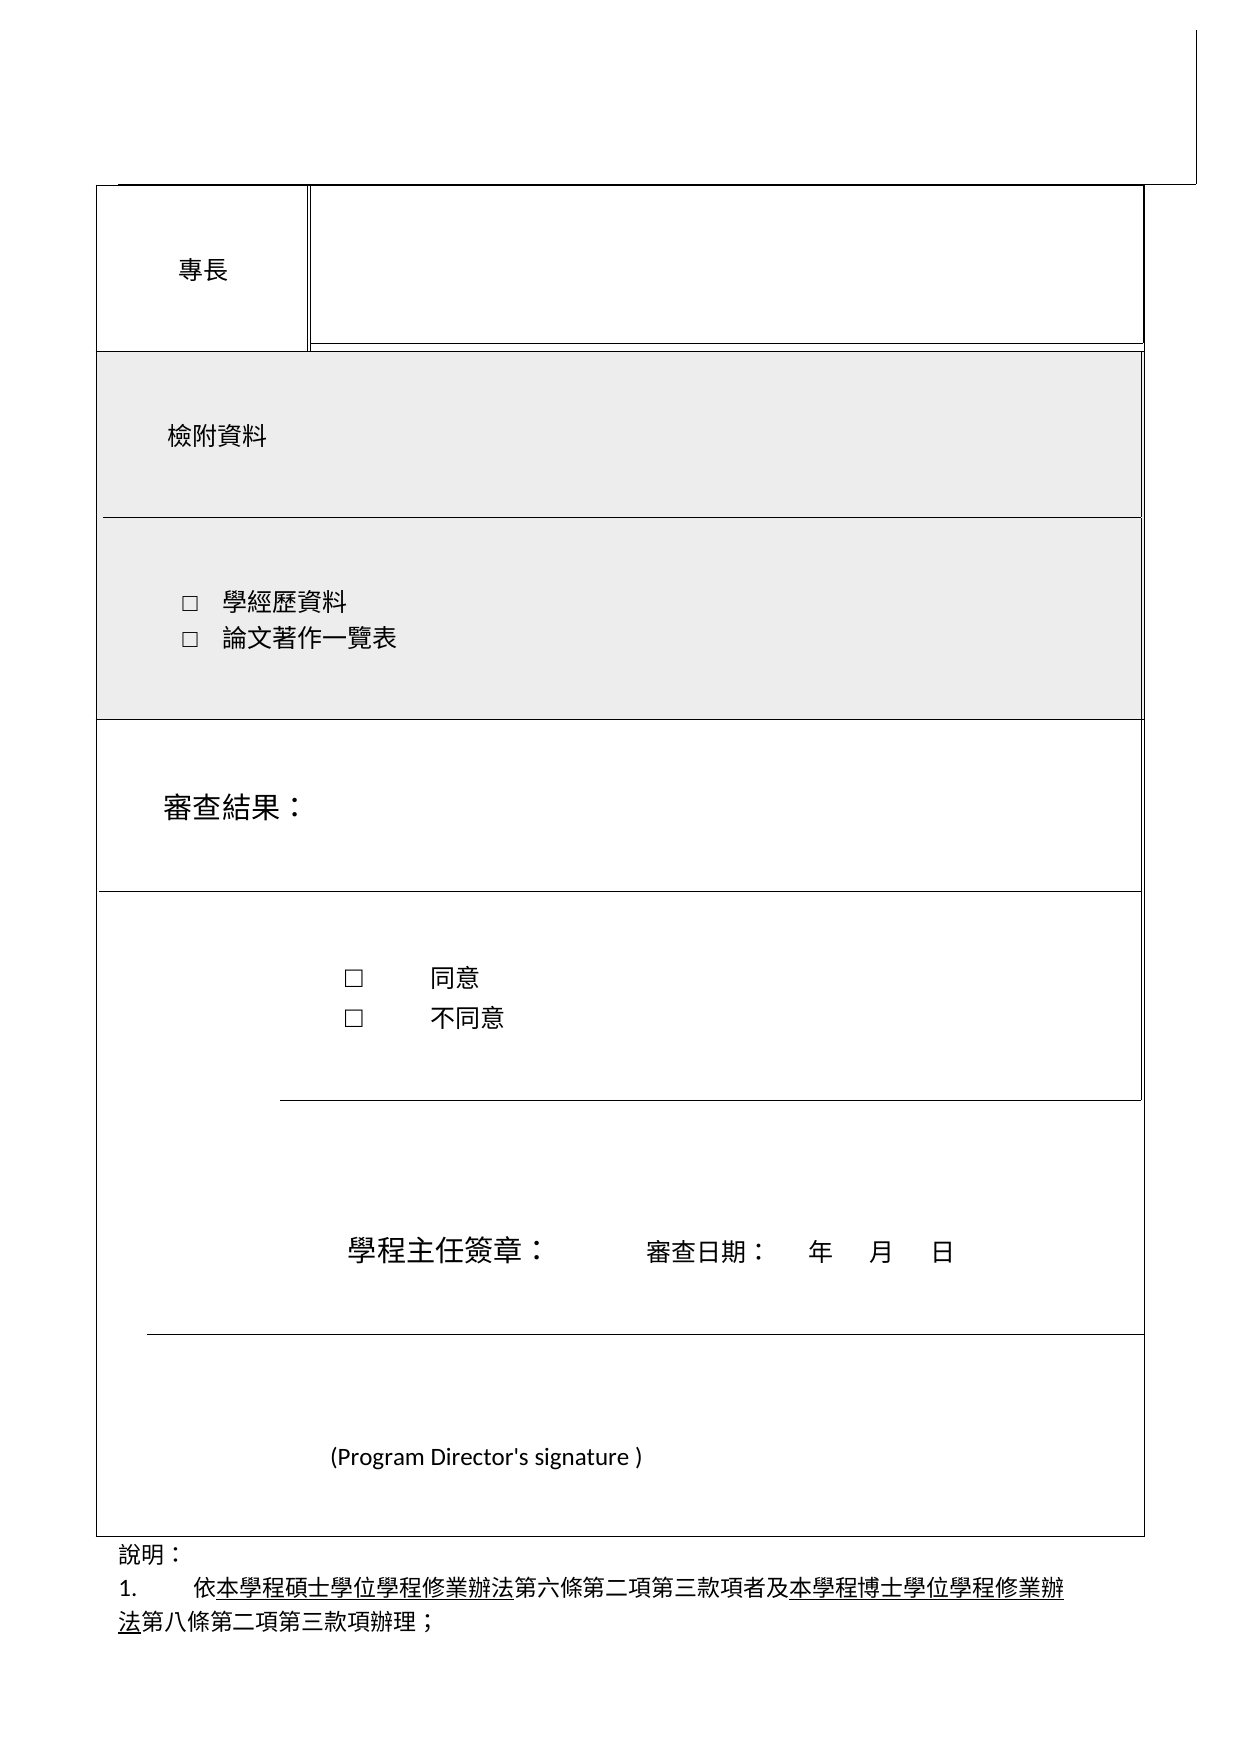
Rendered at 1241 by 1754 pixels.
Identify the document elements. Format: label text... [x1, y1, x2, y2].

table_cell [311, 186, 1144, 351]
table_cell 檢附資料 學經歷資料 論文著作一覽表 [97, 352, 1144, 719]
list 依本學程碩士學位學程修業辦法第六條第二項第三款項者及本學程博士學位學程修業辦法第八條第二項第三款項辦理； [118, 1570, 1078, 1637]
table_cell 專長 [97, 186, 307, 351]
text 說明： [118, 1537, 1078, 1570]
table_cell 審查結果： 同意 不同意 學程主任簽章： 審查日期： 年 月 日 (Program Director's signature ) [97, 720, 1144, 1536]
